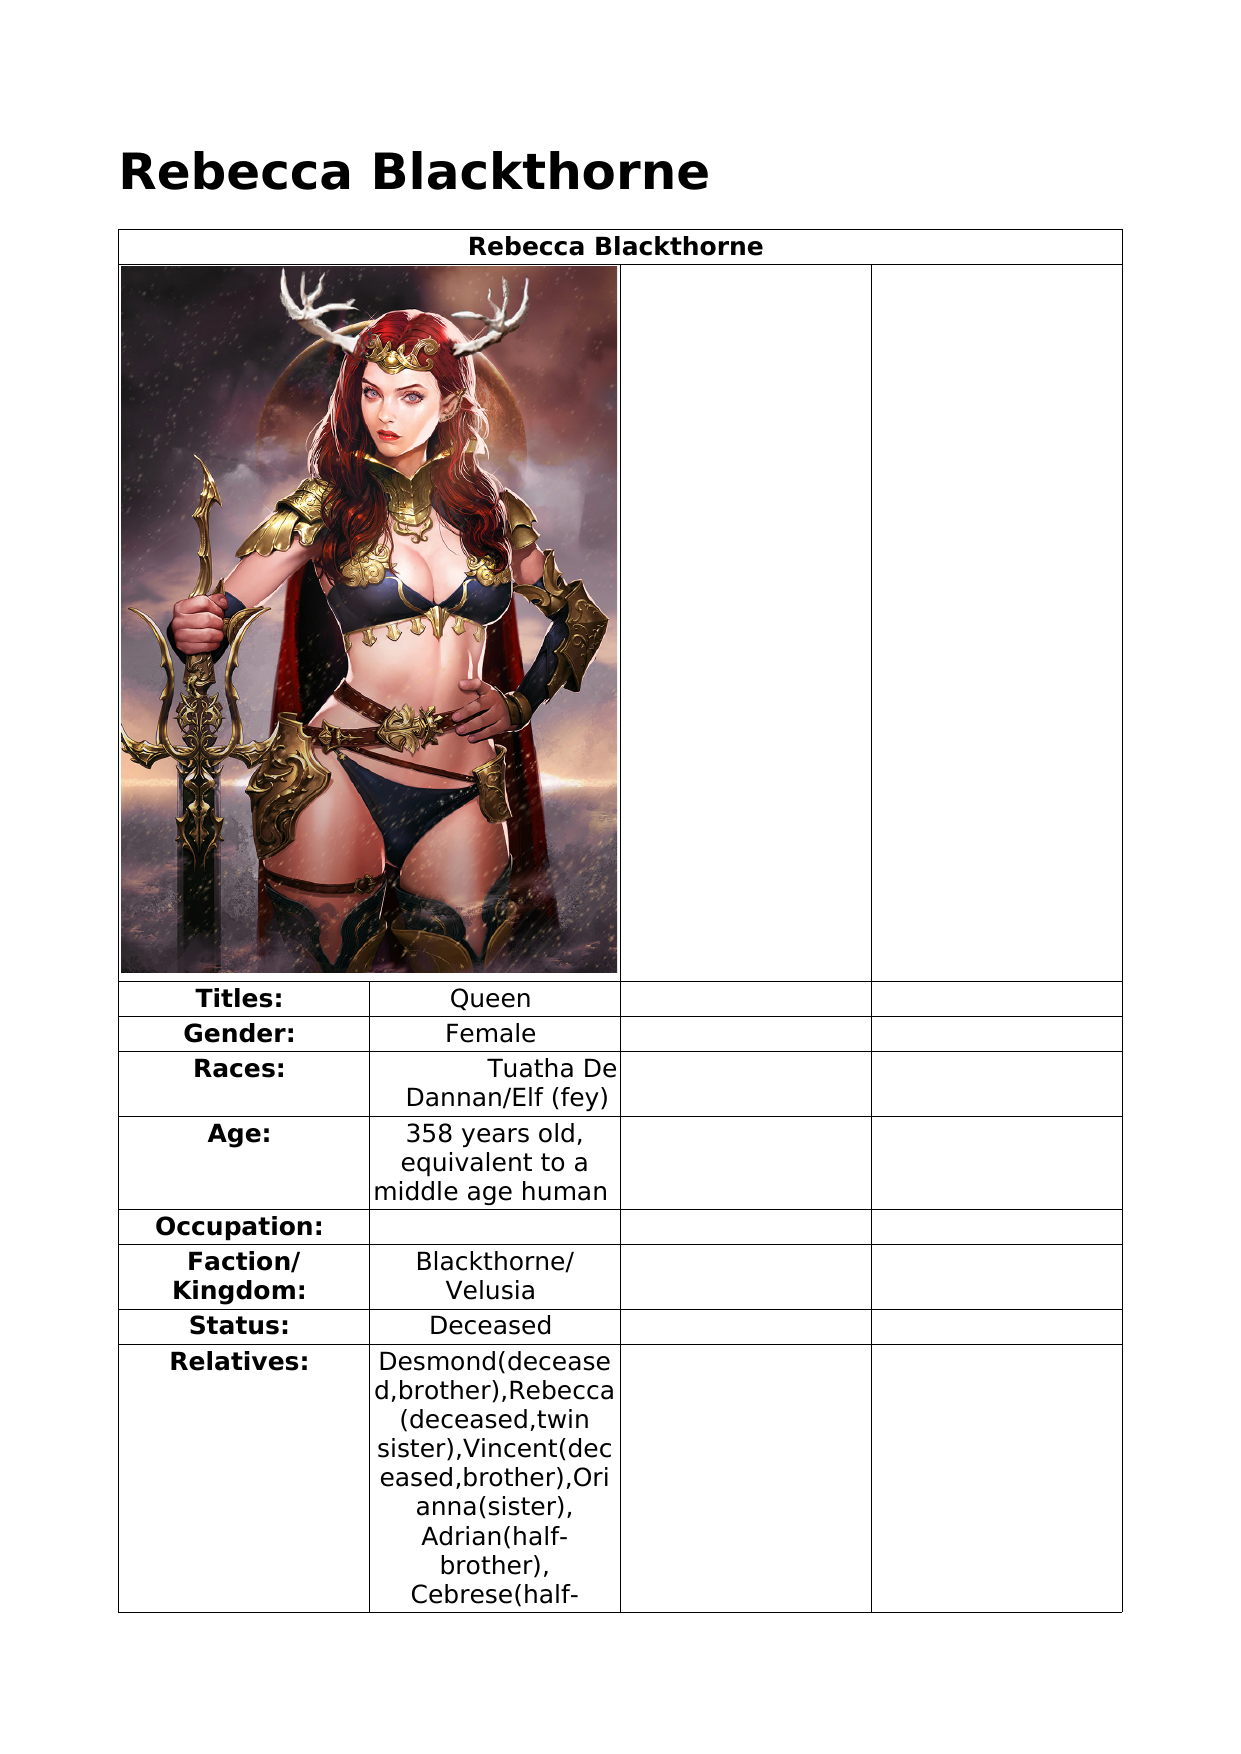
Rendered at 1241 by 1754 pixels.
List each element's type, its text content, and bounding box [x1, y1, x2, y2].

table_cell [872, 1210, 1122, 1244]
table_cell Desmond(deceased,brother),Rebecca(deceased,twin sister),Vincent(deceased,brother),Orianna(sister), Adrian(half-brother), Cebrese(half- [370, 1345, 620, 1612]
table_cell Female [370, 1017, 620, 1051]
table_cell [621, 265, 871, 981]
table_cell [621, 1310, 871, 1344]
table_cell Titles: [119, 982, 369, 1016]
table_cell Status: [119, 1310, 369, 1344]
table_cell Blackthorne/Velusia [370, 1245, 620, 1308]
table_cell [872, 1117, 1122, 1209]
table_cell Queen [370, 982, 620, 1016]
table_cell Tuatha De Dannan/Elf (fey) [370, 1052, 620, 1116]
table_cell Relatives: [119, 1345, 369, 1612]
subtitle Rebecca Blackthorne [118, 143, 1122, 201]
table_cell [621, 1210, 871, 1244]
table_cell [872, 982, 1122, 1016]
table_cell [370, 1210, 620, 1244]
table_cell [872, 265, 1122, 981]
table_cell Races: [119, 1052, 369, 1116]
table_cell [872, 1017, 1122, 1051]
table_cell 358 years old, equivalent to a middle age human [370, 1117, 620, 1209]
table_cell Age: [119, 1117, 369, 1209]
table_cell [621, 1117, 871, 1209]
table_cell [872, 1245, 1122, 1308]
table_cell [872, 1052, 1122, 1116]
table_cell [119, 265, 620, 981]
table_cell [621, 1245, 871, 1308]
table_cell [872, 1345, 1122, 1612]
table_cell Faction/Kingdom: [119, 1245, 369, 1308]
table_cell Deceased [370, 1310, 620, 1344]
picture [121, 266, 618, 973]
table_cell [621, 1345, 871, 1612]
table_header Rebecca Blackthorne [119, 230, 1122, 264]
table_cell [872, 1310, 1122, 1344]
table_cell [621, 982, 871, 1016]
table_cell Gender: [119, 1017, 369, 1051]
table_cell [621, 1052, 871, 1116]
table_cell Occupation: [119, 1210, 369, 1244]
table_cell [621, 1017, 871, 1051]
